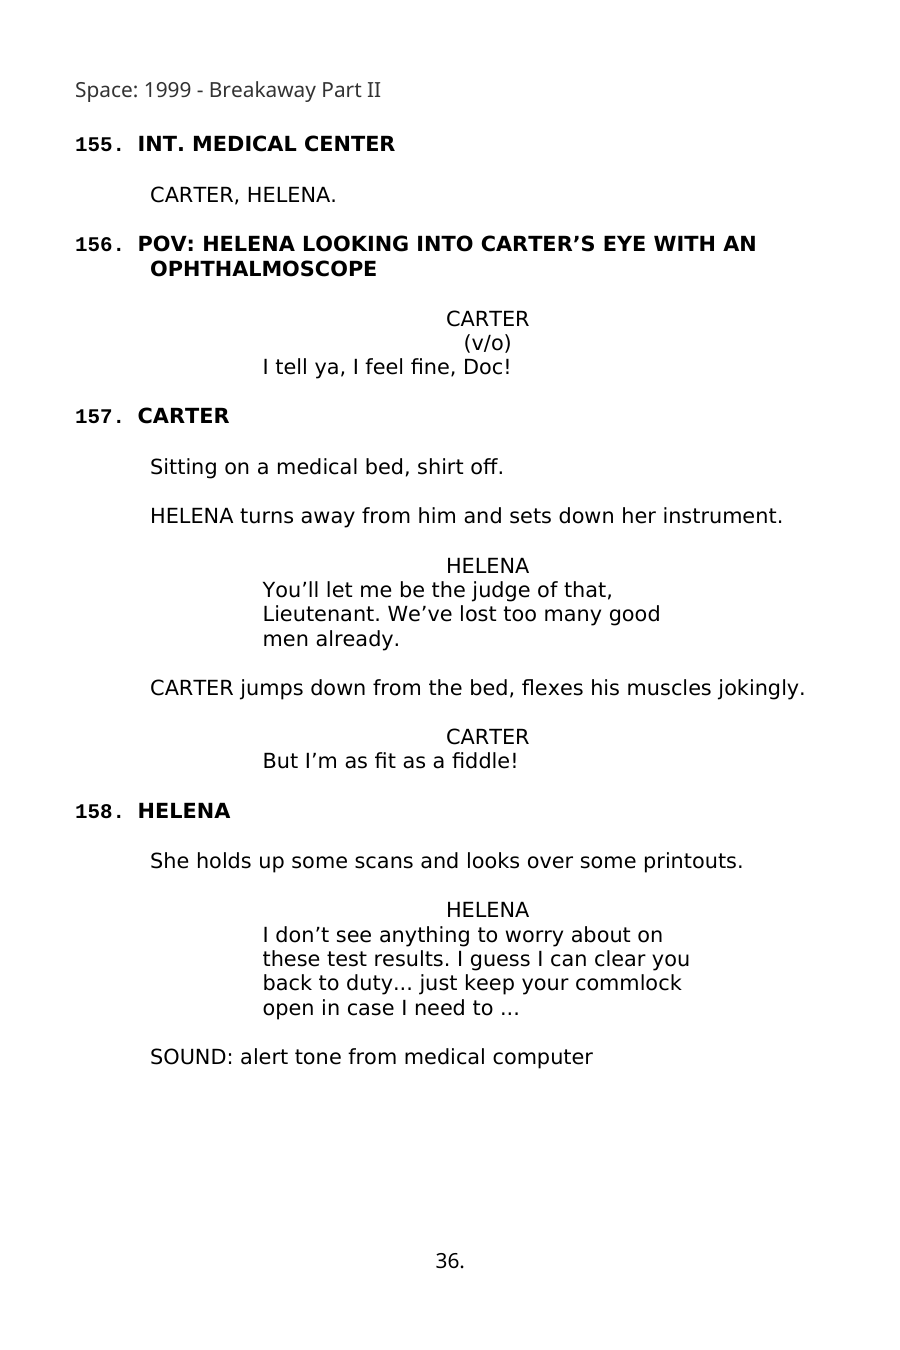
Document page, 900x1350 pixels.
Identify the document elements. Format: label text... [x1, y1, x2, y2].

text CARTER [262, 725, 712, 749]
text I don’t see anything to worry about on these test results. I guess I can clear you back to duty... just keep your commlock open in case I need to ... [262, 923, 712, 1020]
text I tell ya, I feel fine, Doc! [262, 355, 712, 379]
text 157. CARTER [75, 404, 825, 430]
text She holds up some scans and looks over some printouts. [150, 849, 825, 873]
text SOUND: alert tone from medical computer [150, 1045, 825, 1069]
text HELENA [262, 898, 712, 923]
text You’ll let me be the judge of that, Lieutenant. We’ve lost too many good men already. [262, 578, 712, 651]
text CARTER (v/o) [262, 307, 712, 355]
text HELENA [262, 554, 712, 578]
text Sitting on a medical bed, shirt off. [150, 455, 825, 479]
text 155. INT. MEDICAL CENTER [75, 132, 825, 158]
text 156. POV: HELENA LOOKING INTO CARTER’S EYE WITH AN OPHTHALMOSCOPE [75, 232, 825, 282]
text CARTER, HELENA. [150, 183, 825, 207]
text 158. HELENA [75, 799, 825, 824]
text CARTER jumps down from the bed, flexes his muscles jokingly. [150, 676, 825, 700]
text But I’m as fit as a fiddle! [262, 749, 712, 774]
text HELENA turns away from him and sets down her instrument. [150, 504, 825, 529]
